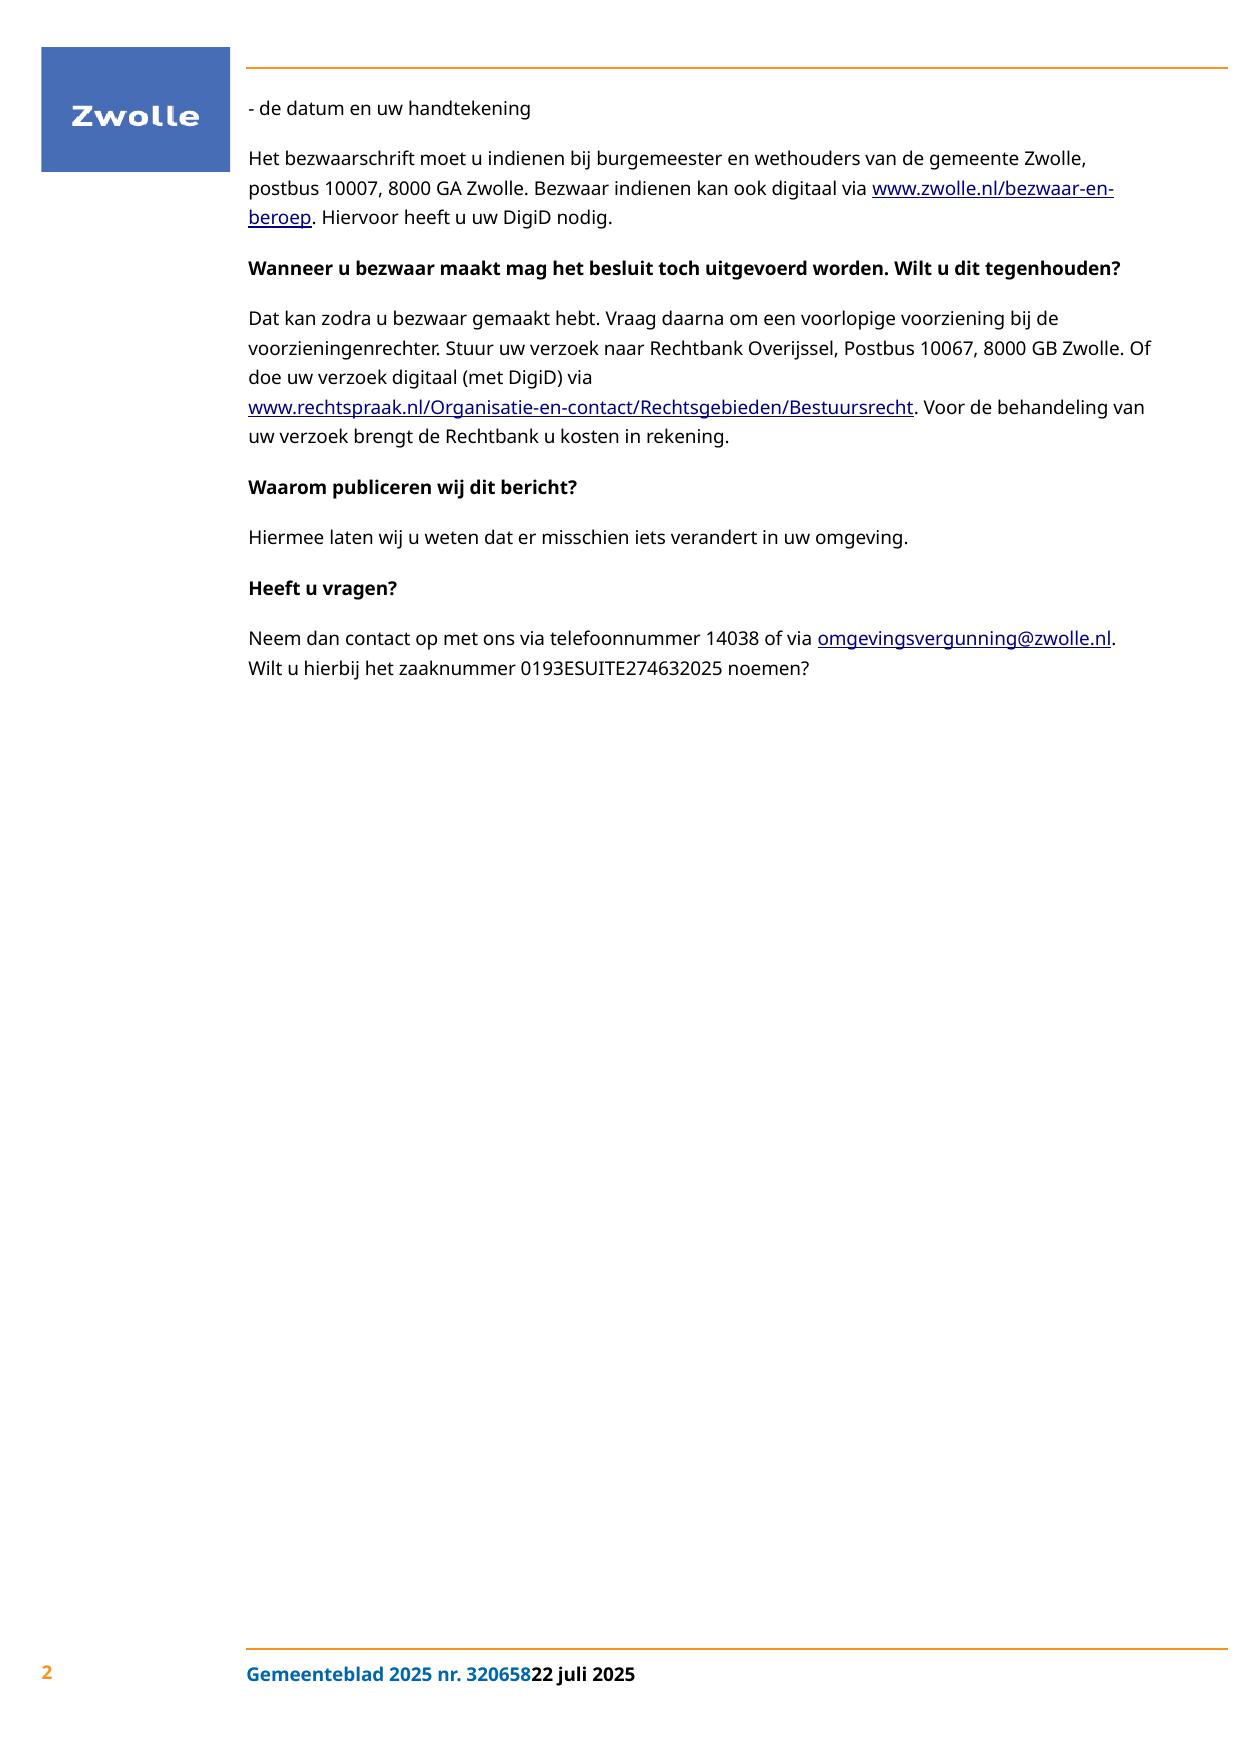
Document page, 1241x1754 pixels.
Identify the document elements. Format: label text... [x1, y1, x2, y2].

text Neem dan contact op met ons via telefoonnummer 14038 of via omgevingsvergunning@zwolle.nl. Wilt u hierbij het zaaknummer 0193ESUITE274632025 noemen? [248, 625, 1152, 681]
text Wanneer u bezwaar maakt mag het besluit toch uitgevoerd worden. Wilt u dit tegenhouden? [248, 255, 1152, 281]
text Het bezwaarschrift moet u indienen bij burgemeester en wethouders van de gemeente Zwolle, postbus 10007, 8000 GA Zwolle. Bezwaar indienen kan ook digitaal via www.zwolle.nl/bezwaar-en-beroep. Hiervoor heeft u uw DigiD nodig. [248, 145, 1152, 230]
picture [41, 47, 231, 172]
text Heeft u vragen? [248, 575, 1152, 601]
text Dat kan zodra u bezwaar gemaakt hebt. Vraag daarna om een voorlopige voorziening bij de voorzieningenrechter. Stuur uw verzoek naar Rechtbank Overijssel, Postbus 10067, 8000 GB Zwolle. Of doe uw verzoek digitaal (met DigiD) via www.rechtspraak.nl/Organisatie-en-contact/Rechtsgebieden/Bestuursrecht. Voor de behandeling van uw verzoek brengt de Rechtbank u kosten in rekening. [248, 305, 1152, 449]
text - de datum en uw handtekening [248, 95, 1152, 121]
text Hiermee laten wij u weten dat er misschien iets verandert in uw omgeving. [248, 524, 1152, 550]
text Waarom publiceren wij dit bericht? [248, 474, 1152, 500]
